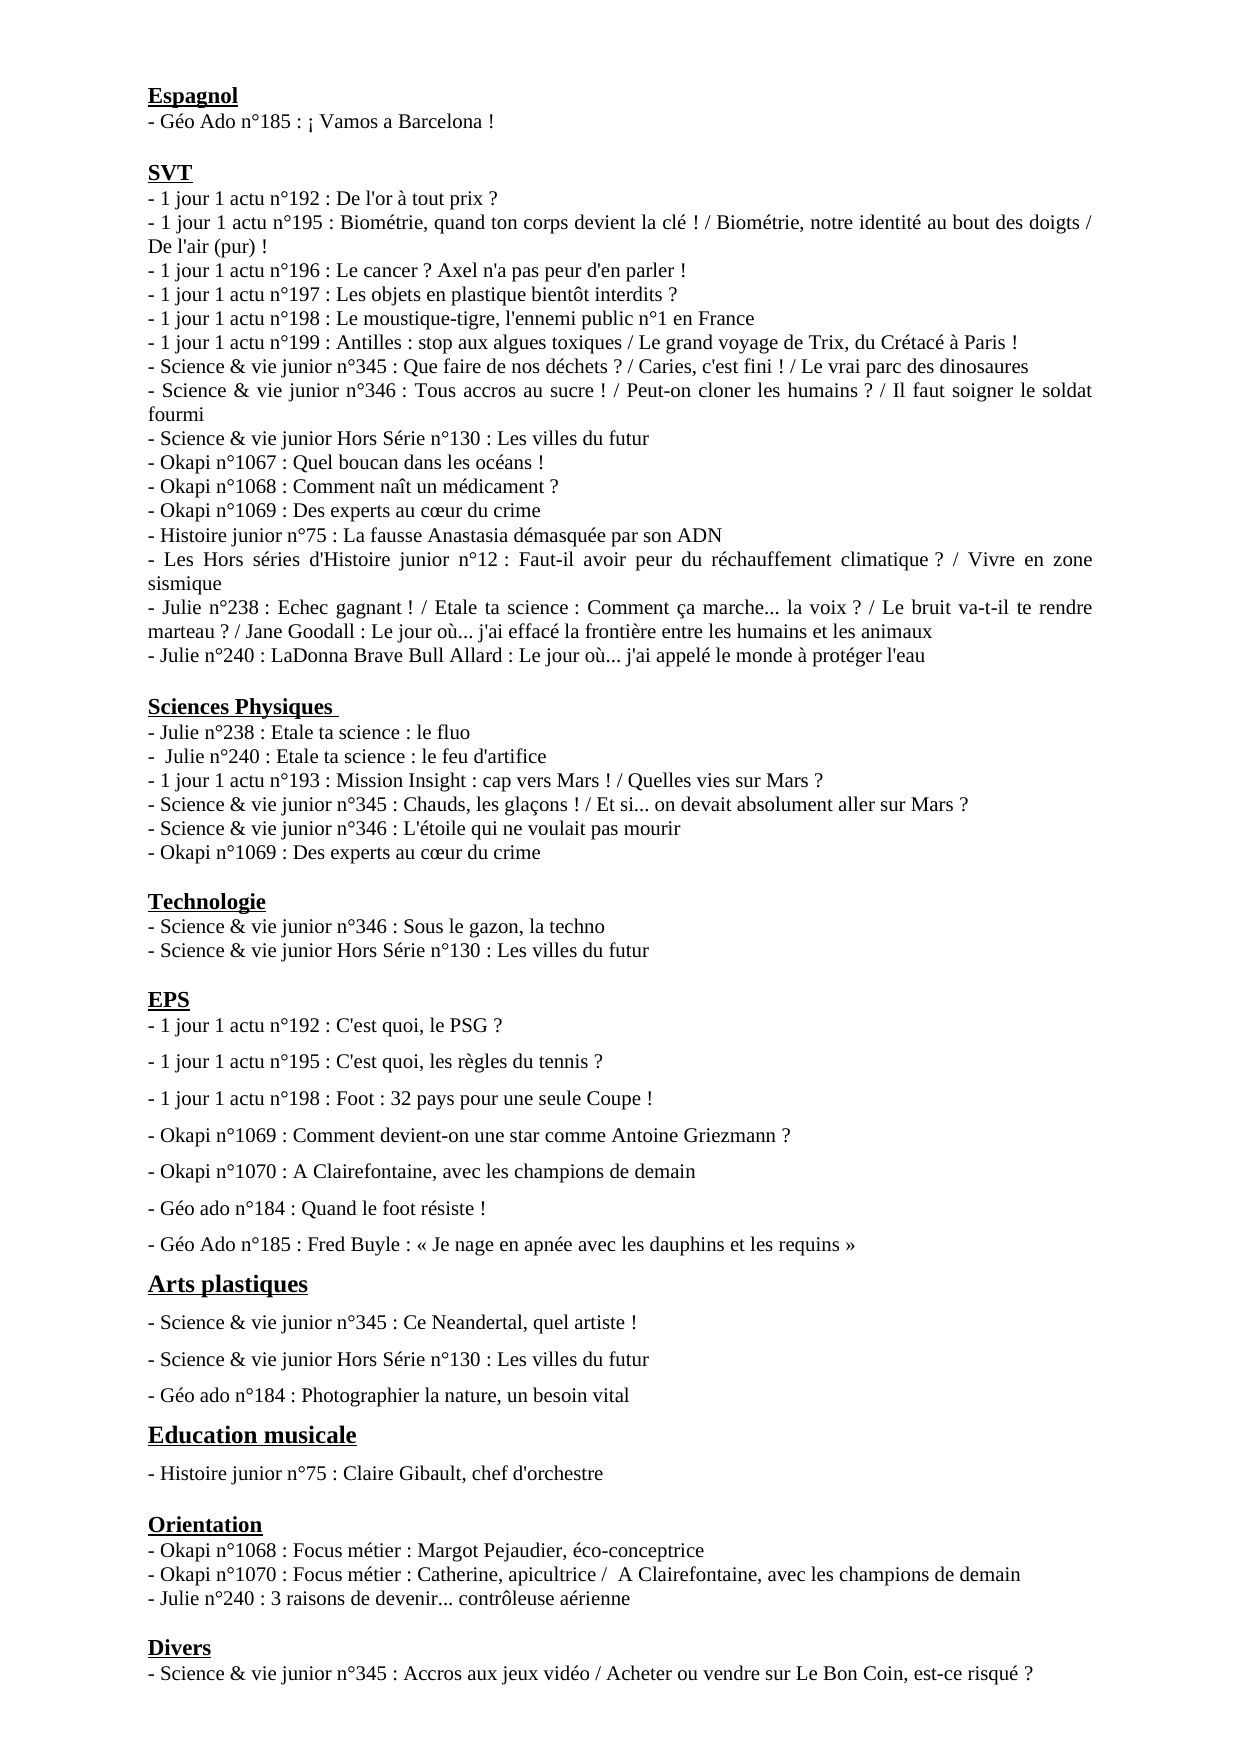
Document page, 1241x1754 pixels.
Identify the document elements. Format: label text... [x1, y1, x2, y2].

text - Julie n°240 : 3 raisons de devenir... contrôleuse aérienne [148, 1586, 1092, 1610]
text - Science & vie junior Hors Série n°130 : Les villes du futur [148, 426, 1092, 450]
text - Science & vie junior n°345 : Ce Neandertal, quel artiste ! [148, 1310, 1092, 1334]
text Arts plastiques [148, 1269, 1092, 1298]
subtitle - Histoire junior n°75 : Claire Gibault, chef d'orchestre [148, 1461, 1092, 1485]
subtitle Sciences Physiques [148, 693, 1092, 719]
text EPS [148, 987, 1092, 1013]
text - Okapi n°1068 : Comment naît un médicament ? [148, 474, 1092, 498]
text - 1 jour 1 actu n°195 : Biométrie, quand ton corps devient la clé ! / Biométrie, notre identité au bout des doigts / De l'air (pur) ! [148, 210, 1092, 258]
text - Géo Ado n°185 : ¡ Vamos a Barcelona ! [148, 109, 1092, 133]
text - Science & vie junior Hors Série n°130 : Les villes du futur [148, 1347, 1092, 1371]
text - Géo ado n°184 : Photographier la nature, un besoin vital [148, 1383, 1092, 1407]
text - Science & vie junior n°346 : Tous accros au sucre ! / Peut-on cloner les humains ? / Il faut soigner le soldat fourmi [148, 378, 1092, 426]
text - 1 jour 1 actu n°193 : Mission Insight : cap vers Mars ! / Quelles vies sur Mars ? [148, 768, 1092, 792]
text - Okapi n°1069 : Comment devient-on une star comme Antoine Griezmann ? [148, 1123, 1092, 1147]
text - Géo Ado n°185 : Fred Buyle : « Je nage en apnée avec les dauphins et les requins » [148, 1232, 1092, 1256]
text - 1 jour 1 actu n°192 : De l'or à tout prix ? [148, 186, 1092, 210]
text - 1 jour 1 actu n°199 : Antilles : stop aux algues toxiques / Le grand voyage de Trix, du Crétacé à Paris ! [148, 330, 1092, 354]
text - Okapi n°1067 : Quel boucan dans les océans ! [148, 450, 1092, 474]
text - Géo ado n°184 : Quand le foot résiste ! [148, 1196, 1092, 1220]
text - Science & vie junior n°346 : L'étoile qui ne voulait pas mourir [148, 816, 1092, 840]
text - Julie n°240 : LaDonna Brave Bull Allard : Le jour où... j'ai appelé le monde à protéger l'eau [148, 643, 1092, 667]
subtitle - Science & vie junior n°346 : Sous le gazon, la techno [148, 914, 1092, 938]
text - Histoire junior n°75 : La fausse Anastasia démasquée par son ADN [148, 522, 1092, 547]
text - Julie n°238 : Echec gagnant ! / Etale ta science : Comment ça marche... la voix ? / Le bruit va-t-il te rendre marteau ? / Jane Goodall : Le jour où... j'ai effacé la frontière entre les humains et les animaux [148, 595, 1092, 643]
subtitle Divers [148, 1634, 1092, 1660]
text - 1 jour 1 actu n°198 : Foot : 32 pays pour une seule Coupe ! [148, 1086, 1092, 1110]
text - Okapi n°1070 : A Clairefontaine, avec les champions de demain [148, 1159, 1092, 1183]
text - Julie n°238 : Etale ta science : le fluo [148, 719, 1092, 744]
text - Okapi n°1069 : Des experts au cœur du crime [148, 498, 1092, 522]
text - 1 jour 1 actu n°196 : Le cancer ? Axel n'a pas peur d'en parler ! [148, 258, 1092, 282]
text - Okapi n°1070 : Focus métier : Catherine, apicultrice / A Clairefontaine, avec les champions de demain [148, 1562, 1092, 1586]
text - Science & vie junior Hors Série n°130 : Les villes du futur [148, 938, 1092, 962]
text - 1 jour 1 actu n°198 : Le moustique-tigre, l'ennemi public n°1 en France [148, 306, 1092, 330]
subtitle Technologie [148, 888, 1092, 914]
text - Science & vie junior n°345 : Que faire de nos déchets ? / Caries, c'est fini ! / Le vrai parc des dinosaures [148, 354, 1092, 378]
text - 1 jour 1 actu n°192 : C'est quoi, le PSG ? [148, 1013, 1092, 1037]
text - 1 jour 1 actu n°197 : Les objets en plastique bientôt interdits ? [148, 282, 1092, 306]
text - Okapi n°1069 : Des experts au cœur du crime [148, 840, 1092, 864]
text - Les Hors séries d'Histoire junior n°12 : Faut-il avoir peur du réchauffement climatique ? / Vivre en zone sismique [148, 547, 1092, 595]
text - 1 jour 1 actu n°195 : C'est quoi, les règles du tennis ? [148, 1049, 1092, 1073]
text - Julie n°240 : Etale ta science : le feu d'artifice [148, 744, 1092, 768]
subtitle Orientation [148, 1511, 1092, 1538]
text - Science & vie junior n°345 : Chauds, les glaçons ! / Et si... on devait absolument aller sur Mars ? [148, 792, 1092, 816]
text - Okapi n°1068 : Focus métier : Margot Pejaudier, éco-conceptrice [148, 1538, 1092, 1562]
subtitle Espagnol [148, 82, 1092, 109]
text - Science & vie junior n°345 : Accros aux jeux vidéo / Acheter ou vendre sur Le Bon Coin, est-ce risqué ? [148, 1660, 1092, 1684]
text Education musicale [148, 1420, 1092, 1448]
subtitle SVT [148, 159, 1092, 186]
